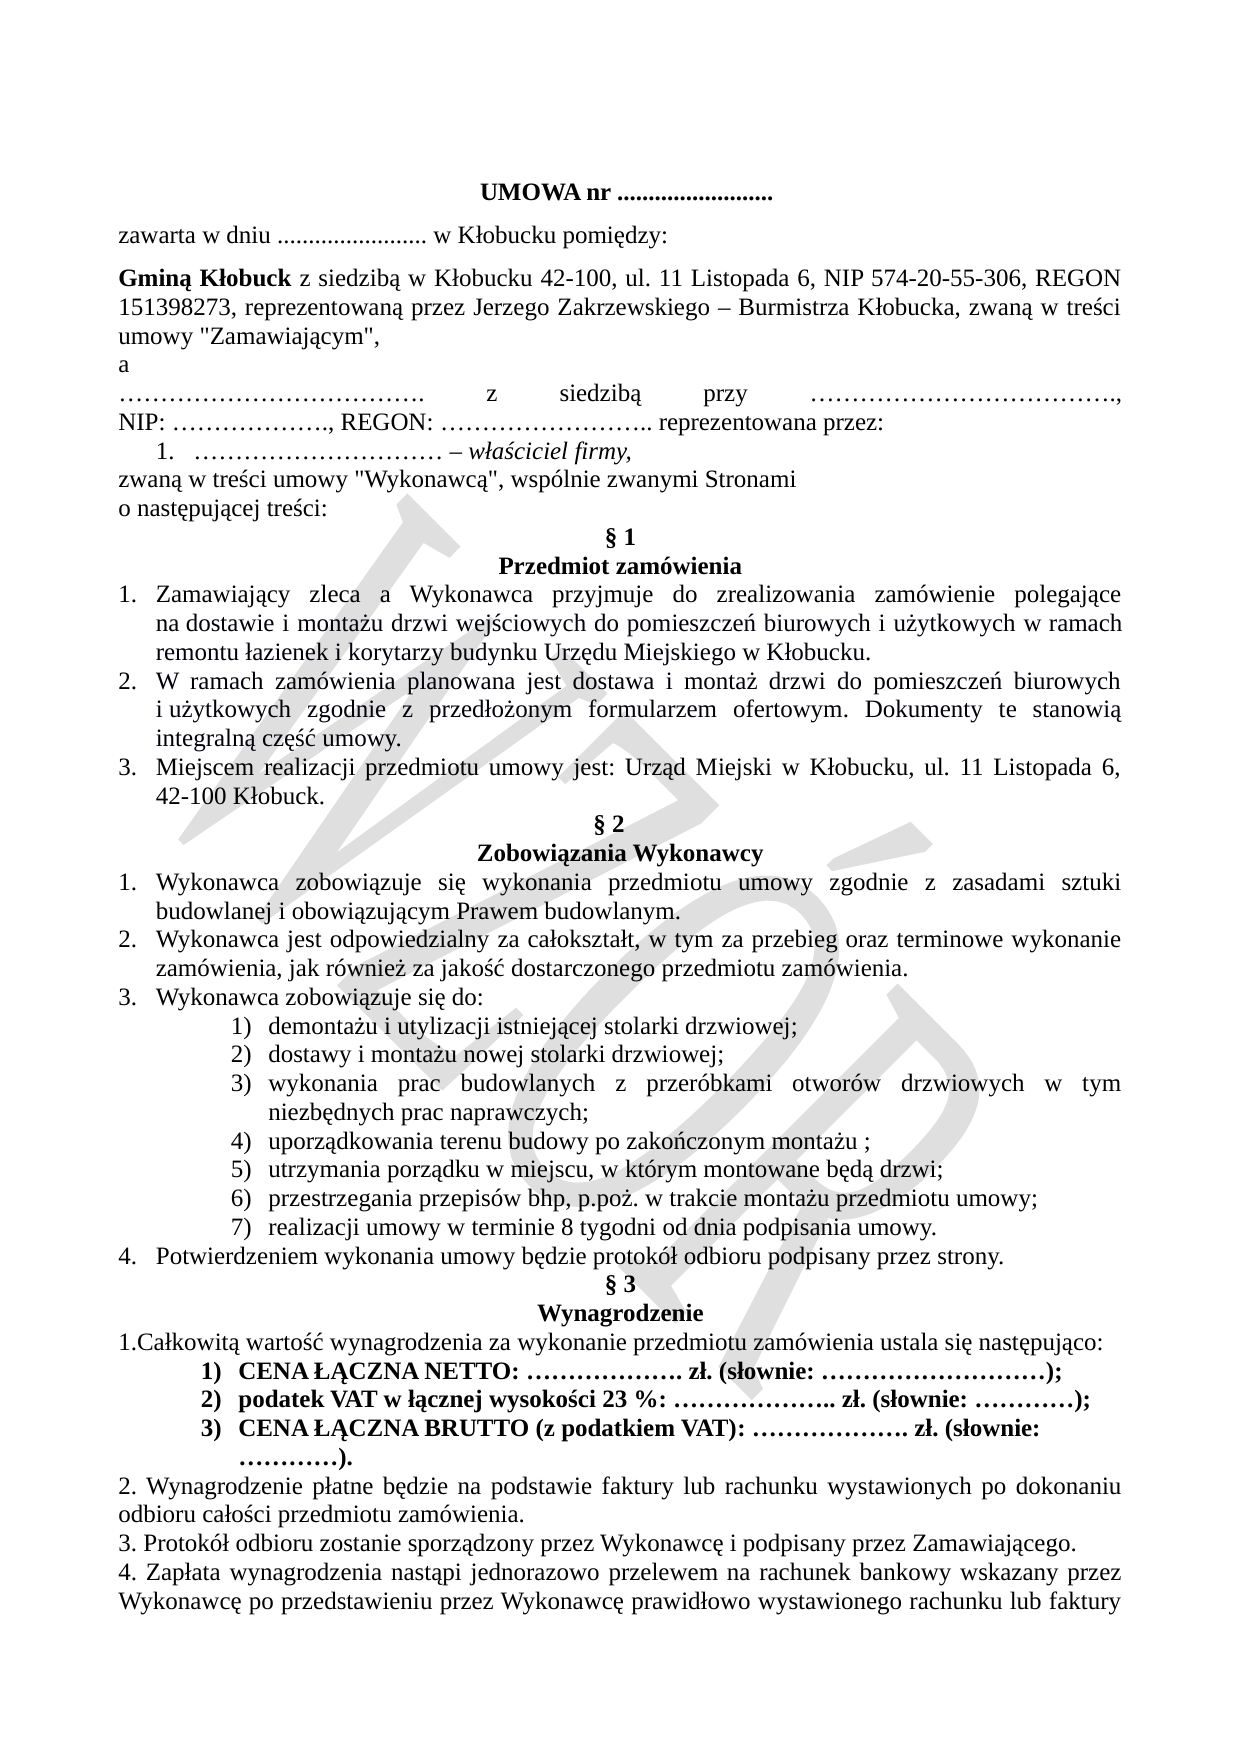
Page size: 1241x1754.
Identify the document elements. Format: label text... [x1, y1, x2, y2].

list Wykonawca jest odpowiedzialny za całokształt, w tym za przebieg oraz terminowe wykonanie zamówienia, jak również za jakość dostarczonego przedmiotu zamówienia. [642, 924, 814, 982]
list uporządkowania terenu budowy po zakończonym montażu ; [533, 1126, 678, 1154]
text zwaną w treści umowy "Wykonawcą", wspólnie zwanymi Stronami [118, 464, 1122, 493]
text Zobowiązania Wykonawcy [344, 838, 602, 867]
text § 2 [384, 809, 659, 838]
list Wykonawca jest odpowiedzialny za całokształt, w tym za przebieg oraz terminowe wykonanie zamówienia, jak również za jakość dostarczonego przedmiotu zamówienia. [396, 924, 659, 982]
list Wykonawca zobowiązuje się wykonania przedmiotu umowy zgodnie z zasadami sztuki budowlanej i obowiązującym Prawem budowlanym. [268, 867, 546, 924]
text [118, 522, 402, 551]
list CENA ŁĄCZNA NETTO: ………………. zł. (słownie: ………………………); [754, 1356, 1122, 1384]
list dostawy i montażu nowej stolarki drzwiowej; [564, 1039, 764, 1068]
list przestrzegania przepisów bhp, p.poż. w trakcie montażu przedmiotu umowy; [746, 1183, 801, 1212]
list Wykonawca jest odpowiedzialny za całokształt, w tym za przebieg oraz terminowe wykonanie zamówienia, jak również za jakość dostarczonego przedmiotu zamówienia. [118, 924, 435, 982]
text [196, 809, 330, 838]
list demontażu i utylizacji istniejącej stolarki drzwiowej; [593, 1011, 786, 1039]
list utrzymania porządku w miejscu, w którym montowane będą drzwi; [536, 1154, 643, 1182]
list wykonania prac budowlanych z przeróbkami otworów drzwiowych w tym niezbędnych prac naprawczych; [534, 1068, 738, 1126]
list dostawy i montażu nowej stolarki drzwiowej; [468, 1039, 547, 1068]
text [790, 1269, 1122, 1298]
list uporządkowania terenu budowy po zakończonym montażu ; [804, 1126, 932, 1154]
text zawarta w dniu ........................ w Kłobucku pomiędzy: [118, 220, 1122, 249]
list Miejscem realizacji przedmiotu umowy jest: Urząd Miejski w Kłobucku, ul. 11 Listopada 6, 42-100 Kłobuck. [368, 752, 473, 809]
list dostawy i montażu nowej stolarki drzwiowej; [890, 1041, 941, 1068]
text [408, 493, 1122, 522]
list Wykonawca zobowiązuje się do: [118, 982, 361, 1011]
list ………………………… – właściciel firmy, [156, 436, 1122, 464]
list dostawy i montażu nowej stolarki drzwiowej; [231, 1039, 418, 1068]
list Wykonawca zobowiązuje się wykonania przedmiotu umowy zgodnie z zasadami sztuki budowlanej i obowiązującym Prawem budowlanym. [508, 867, 1122, 924]
list utrzymania porządku w miejscu, w którym montowane będą drzwi; [798, 1154, 907, 1183]
text Zobowiązania Wykonawcy [118, 838, 310, 867]
list Wykonawca jest odpowiedzialny za całokształt, w tym za przebieg oraz terminowe wykonanie zamówienia, jak również za jakość dostarczonego przedmiotu zamówienia. [834, 924, 1122, 982]
list Wykonawca zobowiązuje się do: [821, 982, 1122, 1011]
text [348, 809, 395, 838]
list W ramach zamówienia planowana jest dostawa i montaż drzwi do pomieszczeń biurowych i użytkowych zgodnie z przedłożonym formularzem ofertowym. Dokumenty te stanowią integralną część umowy. [322, 694, 409, 752]
text Zobowiązania Wykonawcy [619, 838, 874, 867]
text [675, 809, 1122, 838]
list W ramach zamówienia planowana jest dostawa i montaż drzwi do pomieszczeń biurowych i użytkowych zgodnie z przedłożonym formularzem ofertowym. Dokumenty te stanowią integralną część umowy. [118, 666, 300, 752]
text [118, 551, 381, 579]
text o następującej treści: [118, 493, 406, 522]
list Miejscem realizacji przedmiotu umowy jest: Urząd Miejski w Kłobucku, ul. 11 Listopada 6, 42-100 Kłobuck. [118, 752, 239, 809]
list podatek VAT w łącznej wysokości 23 %: ……………….. zł. (słownie: …………); [201, 1384, 1122, 1413]
text ………………………………. z siedzibą przy ………………………………., NIP: ………………., REGON: …………………….. reprezentowana przez: [118, 378, 1122, 436]
list uporządkowania terenu budowy po zakończonym montażu ; [950, 1126, 1122, 1154]
list Potwierdzeniem wykonania umowy będzie protokół odbioru podpisany przez strony. [118, 1241, 674, 1269]
text 1.Całkowitą wartość wynagrodzenia za wykonanie przedmiotu zamówienia ustala się następująco: [118, 1327, 738, 1356]
list demontażu i utylizacji istniejącej stolarki drzwiowej; [804, 1011, 898, 1039]
list Miejscem realizacji przedmiotu umowy jest: Urząd Miejski w Kłobucku, ul. 11 Listopada 6, 42-100 Kłobuck. [239, 752, 369, 809]
list CENA ŁĄCZNA BRUTTO (z podatkiem VAT): ………………. zł. (słownie: …………). [201, 1413, 1122, 1471]
list wykonania prac budowlanych z przeróbkami otworów drzwiowych w tym niezbędnych prac naprawczych; [970, 1068, 1122, 1126]
text 2. Wynagrodzenie płatne będzie na podstawie faktury lub rachunku wystawionych po dokonaniu odbioru całości przedmiotu zamówienia. [118, 1471, 1122, 1528]
text Wynagrodzenie [118, 1298, 753, 1327]
list demontażu i utylizacji istniejącej stolarki drzwiowej; [927, 1011, 1122, 1039]
list Wykonawca zobowiązuje się wykonania przedmiotu umowy zgodnie z zasadami sztuki budowlanej i obowiązującym Prawem budowlanym. [118, 867, 291, 924]
list realizacji umowy w terminie 8 tygodni od dnia podpisania umowy. [717, 1212, 798, 1241]
list wykonania prac budowlanych z przeróbkami otworów drzwiowych w tym niezbędnych prac naprawczych; [231, 1068, 529, 1126]
text [419, 544, 435, 551]
list realizacji umowy w terminie 8 tygodni od dnia podpisania umowy. [231, 1212, 703, 1241]
list W ramach zamówienia planowana jest dostawa i montaż drzwi do pomieszczeń biurowych i użytkowych zgodnie z przedłożonym formularzem ofertowym. Dokumenty te stanowią integralną część umowy. [407, 666, 565, 752]
text 4. Zapłata wynagrodzenia nastąpi jednorazowo przelewem na rachunek bankowy wskazany przez Wykonawcę po przedstawieniu przez Wykonawcę prawidłowo wystawionego rachunku lub faktury [118, 1557, 1122, 1614]
list wykonania prac budowlanych z przeróbkami otworów drzwiowych w tym niezbędnych prac naprawczych; [832, 1068, 949, 1126]
list uporządkowania terenu budowy po zakończonym montażu ; [695, 1126, 789, 1154]
text Przedmiot zamówienia [399, 551, 1122, 579]
list wykonania prac budowlanych z przeróbkami otworów drzwiowych w tym niezbędnych prac naprawczych; [726, 1068, 847, 1126]
text 1.Całkowitą wartość wynagrodzenia za wykonanie przedmiotu zamówienia ustala się następująco: [761, 1327, 1122, 1356]
list demontażu i utylizacji istniejącej stolarki drzwiowej; [399, 1011, 510, 1039]
text 3. Protokół odbioru zostanie sporządzony przez Wykonawcę i podpisany przez Zamawiającego. [118, 1528, 1122, 1557]
list dostawy i montażu nowej stolarki drzwiowej; [955, 1039, 1122, 1068]
text § 3 [118, 1269, 648, 1298]
list realizacji umowy w terminie 8 tygodni od dnia podpisania umowy. [818, 1212, 1122, 1241]
list Potwierdzeniem wykonania umowy będzie protokół odbioru podpisany przez strony. [809, 1241, 1122, 1269]
text [672, 1269, 768, 1298]
text Zobowiązania Wykonawcy [857, 838, 1122, 867]
list W ramach zamówienia planowana jest dostawa i montaż drzwi do pomieszczeń biurowych i użytkowych zgodnie z przedłożonym formularzem ofertowym. Dokumenty te stanowią integralną część umowy. [287, 666, 416, 750]
text [775, 1298, 1122, 1327]
list dostawy i montażu nowej stolarki drzwiowej; [781, 1039, 876, 1068]
list Miejscem realizacji przedmiotu umowy jest: Urząd Miejski w Kłobucku, ul. 11 Listopada 6, 42-100 Kłobuck. [425, 752, 677, 809]
list Wykonawca zobowiązuje się do: [378, 982, 596, 1011]
text § 1 [437, 522, 1122, 551]
list Miejscem realizacji przedmiotu umowy jest: Urząd Miejski w Kłobucku, ul. 11 Listopada 6, 42-100 Kłobuck. [668, 752, 1122, 809]
list Zamawiający zleca a Wykonawca przyjmuje do zrealizowania zamówienie polegające na dostawie i montażu drzwi wejściowych do pomieszczeń biurowych i użytkowych w ramach remontu łazienek i korytarzy budynku Urzędu Miejskiego w Kłobucku. [337, 579, 1122, 666]
list utrzymania porządku w miejscu, w którym montowane będą drzwi; [654, 1154, 761, 1183]
list W ramach zamówienia planowana jest dostawa i montaż drzwi do pomieszczeń biurowych i użytkowych zgodnie z przedłożonym formularzem ofertowym. Dokumenty te stanowią integralną część umowy. [505, 666, 1122, 752]
list utrzymania porządku w miejscu, w którym montowane będą drzwi; [231, 1154, 525, 1183]
list demontażu i utylizacji istniejącej stolarki drzwiowej; [499, 1011, 569, 1039]
list Potwierdzeniem wykonania umowy będzie protokół odbioru podpisany przez strony. [689, 1241, 783, 1269]
list CENA ŁĄCZNA NETTO: ………………. zł. (słownie: ………………………); [201, 1356, 724, 1384]
list demontażu i utylizacji istniejącej stolarki drzwiowej; [231, 1011, 389, 1039]
text UMOWA nr ......................... [118, 177, 1122, 206]
list przestrzegania przepisów bhp, p.poż. w trakcie montażu przedmiotu umowy; [231, 1183, 732, 1212]
text Gminą Kłobuck z siedzibą w Kłobucku 42-100, ul. 11 Listopada 6, NIP 574-20-55-306, REGON 151398273, reprezentowaną przez Jerzego Zakrzewskiego – Burmistrza Kłobucka, zwaną w treści umowy "Zamawiającym", [118, 263, 1122, 349]
list przestrzegania przepisów bhp, p.poż. w trakcie montażu przedmiotu umowy; [877, 1183, 1122, 1212]
list Wykonawca zobowiązuje się do: [613, 982, 804, 1011]
list uporządkowania terenu budowy po zakończonym montażu ; [231, 1126, 510, 1154]
list Zamawiający zleca a Wykonawca przyjmuje do zrealizowania zamówienie polegające na dostawie i montażu drzwi wejściowych do pomieszczeń biurowych i użytkowych w ramach remontu łazienek i korytarzy budynku Urzędu Miejskiego w Kłobucku. [118, 579, 362, 666]
list utrzymania porządku w miejscu, w którym montowane będą drzwi; [921, 1154, 1122, 1183]
text a [118, 349, 1122, 378]
